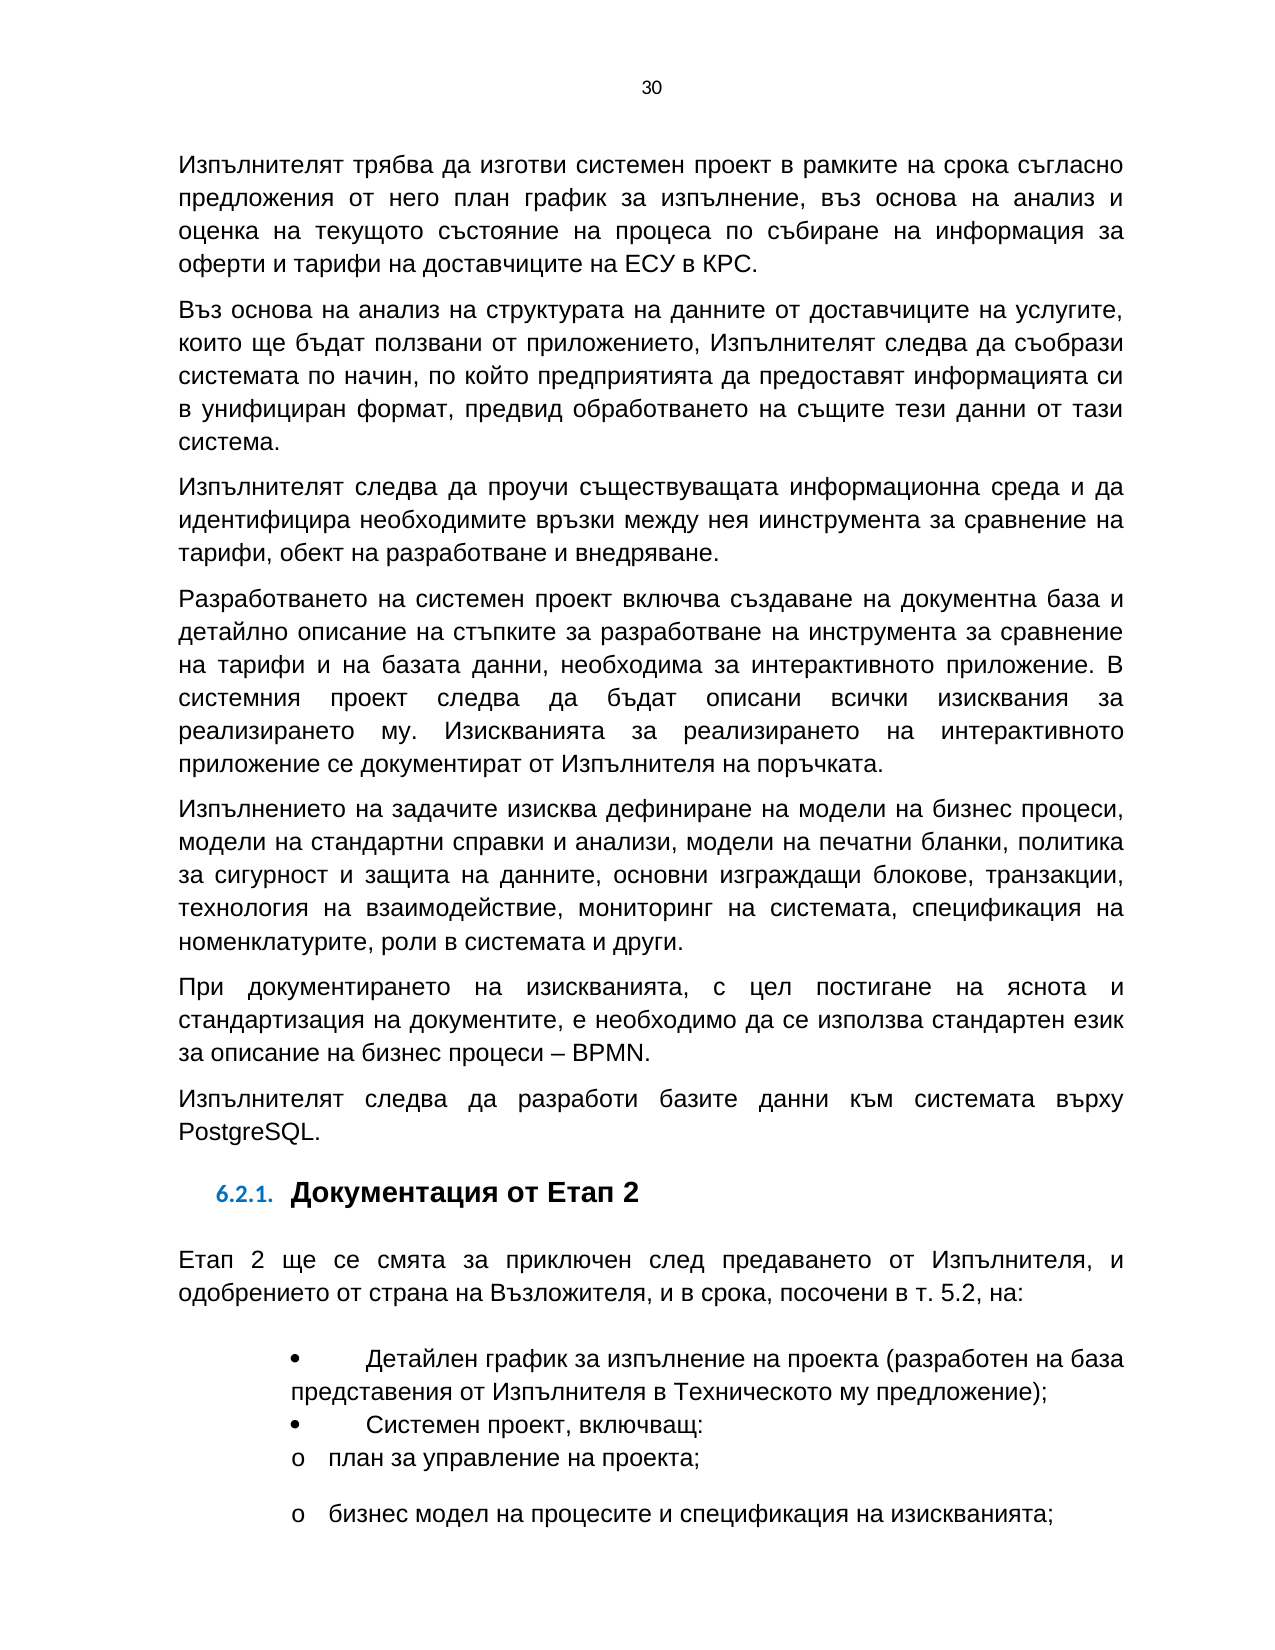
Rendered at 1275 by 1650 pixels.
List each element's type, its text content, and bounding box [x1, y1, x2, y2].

list бизнес модел на процесите и спецификация на изискванията; [291, 1499, 1125, 1530]
text Изпълнението на задачите изисква дефиниране на модели на бизнес процеси, модели на стандартни справки и анализи, модели на печатни бланки, политика за сигурност и защита на данните, основни изграждащи блокове, транзакции, технология на взаимодействие, мониторинг на системата, спецификация на номенклатурите, роли в системата и други. [178, 794, 1125, 955]
list Системен проект, включващ: [291, 1410, 1125, 1439]
text Въз основа на анализ на структурата на данните от доставчиците на услугите, които ще бъдат ползвани от приложението, Изпълнителят следва да съобрази системата по начин, по който предприятията да предоставят информацията си в унифициран формат, предвид обработването на същите тези данни от тази система. [178, 294, 1125, 455]
text При документирането на изискванията, с цел постигане на яснота и стандартизация на документите, е необходимо да се използва стандартен език за описание на бизнес процеси – BPMN. [178, 972, 1125, 1067]
list план за управление на проекта; [291, 1443, 1125, 1474]
subtitle Документация от Етап 2 [216, 1174, 1125, 1208]
list Детайлен график за изпълнение на проекта (разработен на база представения от Изпълнителя в Техническото му предложение); [291, 1344, 1125, 1406]
text Изпълнителят трябва да изготви системен проект в рамките на срока съгласно предложения от него план график за изпълнение, въз основа на анализ и оценка на текущото състояние на процеса по събиране на информация за оферти и тарифи на доставчиците на ЕСУ в КРС. [178, 150, 1125, 278]
text Разработването на системен проект включва създаване на документна база и детайлно описание на стъпките за разработване на инструмента за сравнение на тарифи и на базата данни, необходима за интерактивното приложение. В системния проект следва да бъдат описани всички изисквания за реализирането му. Изискванията за реализирането на интерактивното приложение се документират от Изпълнителя на поръчката. [178, 584, 1125, 778]
list Етап 2 ще се смята за приключен след предаването от Изпълнителя, и одобрението от страна на Възложителя, и в срока, посочени в т. 5.2, на: [178, 1245, 1125, 1306]
text Изпълнителят следва да проучи съществуващата информационна среда и да идентифицира необходимите връзки между нея иинструмента за сравнение на тарифи, обект на разработване и внедряване. [178, 472, 1125, 567]
text Изпълнителят следва да разработи базите данни към системата върху PostgreSQL. [178, 1083, 1125, 1145]
